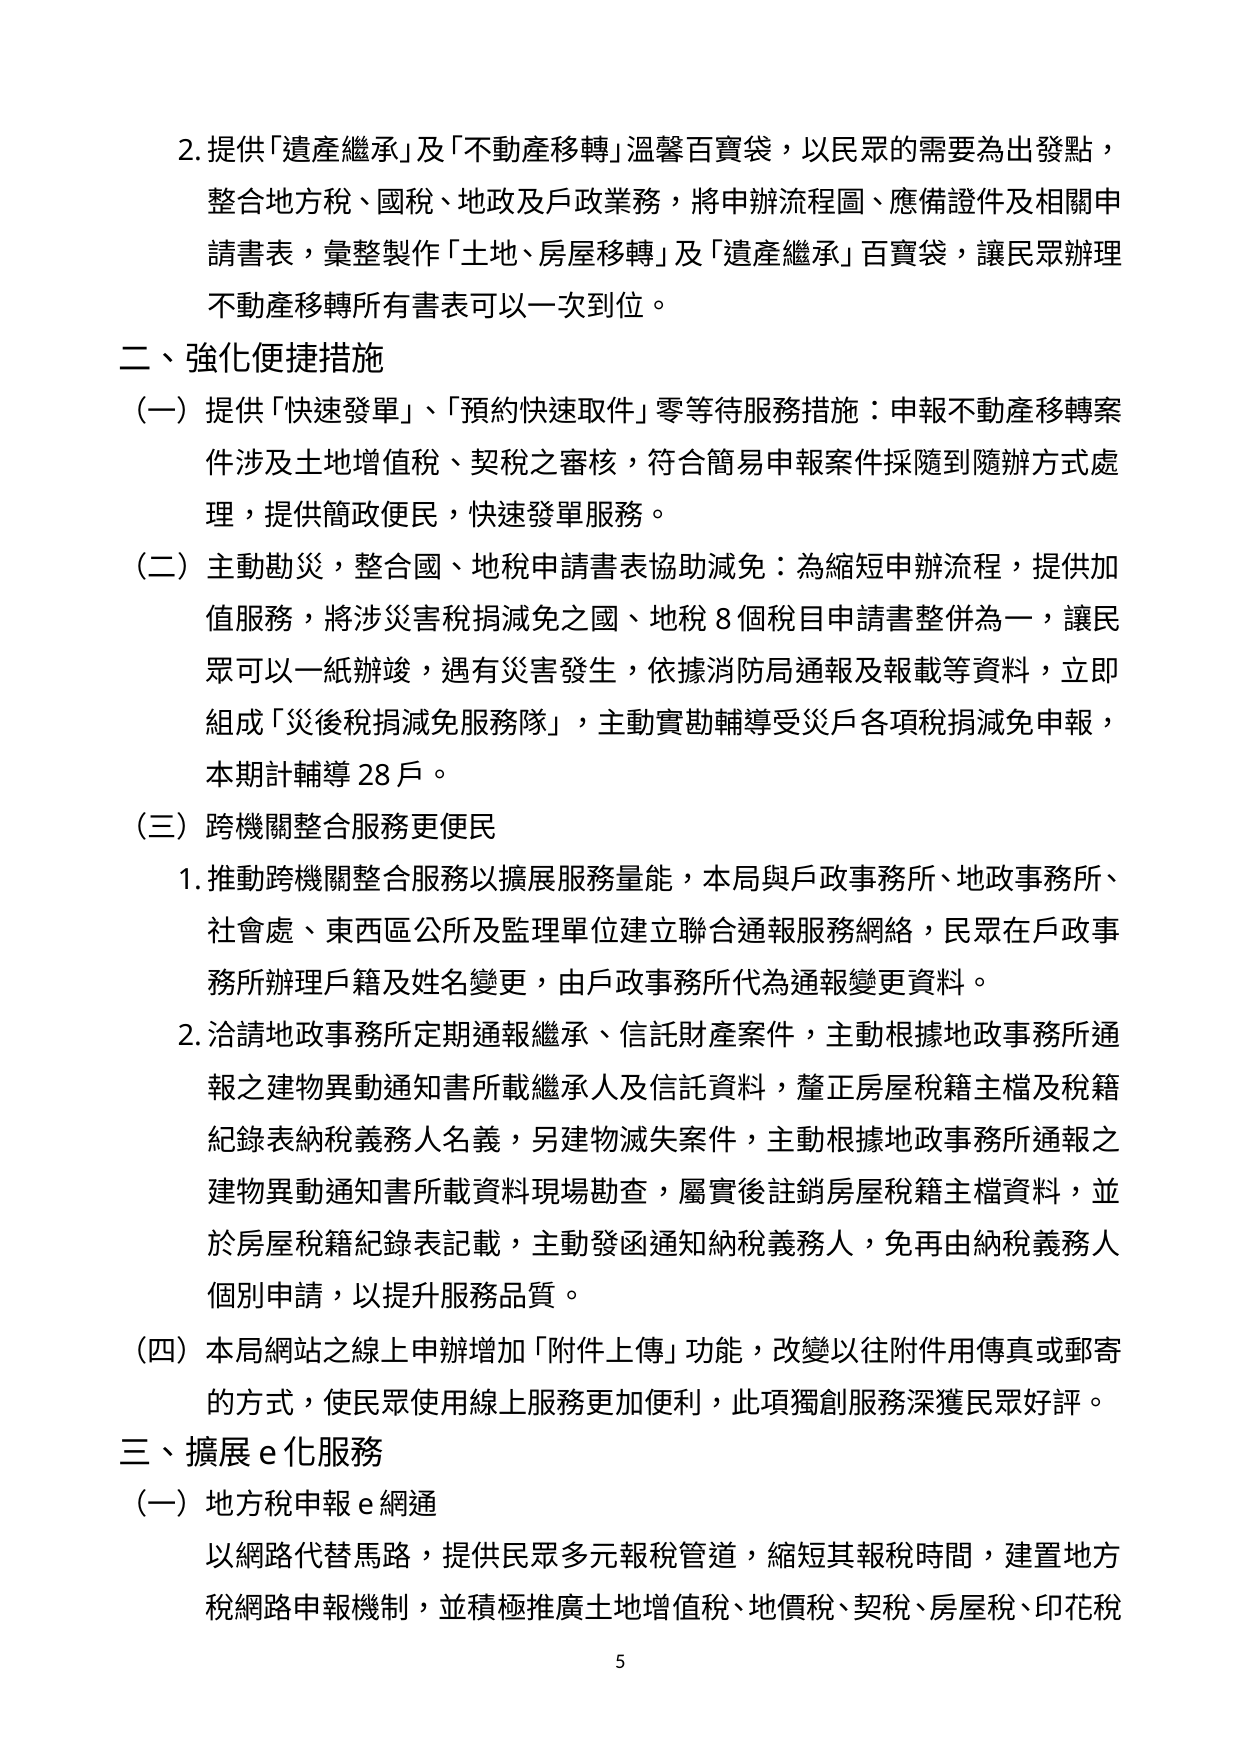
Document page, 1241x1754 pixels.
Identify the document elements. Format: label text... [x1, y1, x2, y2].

text 三、擴展e化服務 [118, 1424, 1122, 1476]
list 提供「遺產繼承」及「不動產移轉」溫馨百寶袋，以民眾的需要為出發點，整合地方稅、國稅、地政及戶政業務，將申辦流程圖、應備證件及相關申請書表，彙整製作「土地、房屋移轉」及「遺產繼承」百寶袋，讓民眾辦理不動產移轉所有書表可以一次到位。 [177, 122, 1122, 330]
list 推動跨機關整合服務以擴展服務量能，本局與戶政事務所、地政事務所、社會處、東西區公所及監理單位建立聯合通報服務網絡，民眾在戶政事務所辦理戶籍及姓名變更，由戶政事務所代為通報變更資料。 [177, 851, 1122, 1007]
text （一）提供「快速發單」、「預約快速取件」零等待服務措施：申報不動產移轉案件涉及土地增值稅、契稅之審核，符合簡易申報案件採隨到隨辦方式處理，提供簡政便民，快速發單服務。 [118, 382, 1122, 538]
text （四）本局網站之線上申辦增加「附件上傳」功能，改變以往附件用傳真或郵寄的方式，使民眾使用線上服務更加便利，此項獨創服務深獲民眾好評。 [118, 1320, 1122, 1424]
text （二）主動勘災，整合國、地稅申請書表協助減免：為縮短申辦流程，提供加值服務，將涉災害稅捐減免之國、地稅8個稅目申請書整併為一，讓民眾可以一紙辦竣，遇有災害發生，依據消防局通報及報載等資料，立即組成「災後稅捐減免服務隊」，主動實勘輔導受災戶各項稅捐減免申報，本期計輔導28戶。 [118, 538, 1122, 799]
text （三）跨機關整合服務更便民 [118, 799, 1122, 851]
text 二、強化便捷措施 [118, 330, 1122, 382]
text 以網路代替馬路，提供民眾多元報稅管道，縮短其報稅時間，建置地方稅網路申報機制，並積極推廣土地增值稅、地價稅、契稅、房屋稅、印花稅 [205, 1528, 1122, 1632]
list 洽請地政事務所定期通報繼承、信託財產案件，主動根據地政事務所通報之建物異動通知書所載繼承人及信託資料，釐正房屋稅籍主檔及稅籍紀錄表納稅義務人名義，另建物滅失案件，主動根據地政事務所通報之建物異動通知書所載資料現場勘查，屬實後註銷房屋稅籍主檔資料，並於房屋稅籍紀錄表記載，主動發函通知納稅義務人，免再由納稅義務人個別申請，以提升服務品質。 [177, 1007, 1122, 1320]
text （一）地方稅申報e網通 [118, 1476, 1122, 1528]
